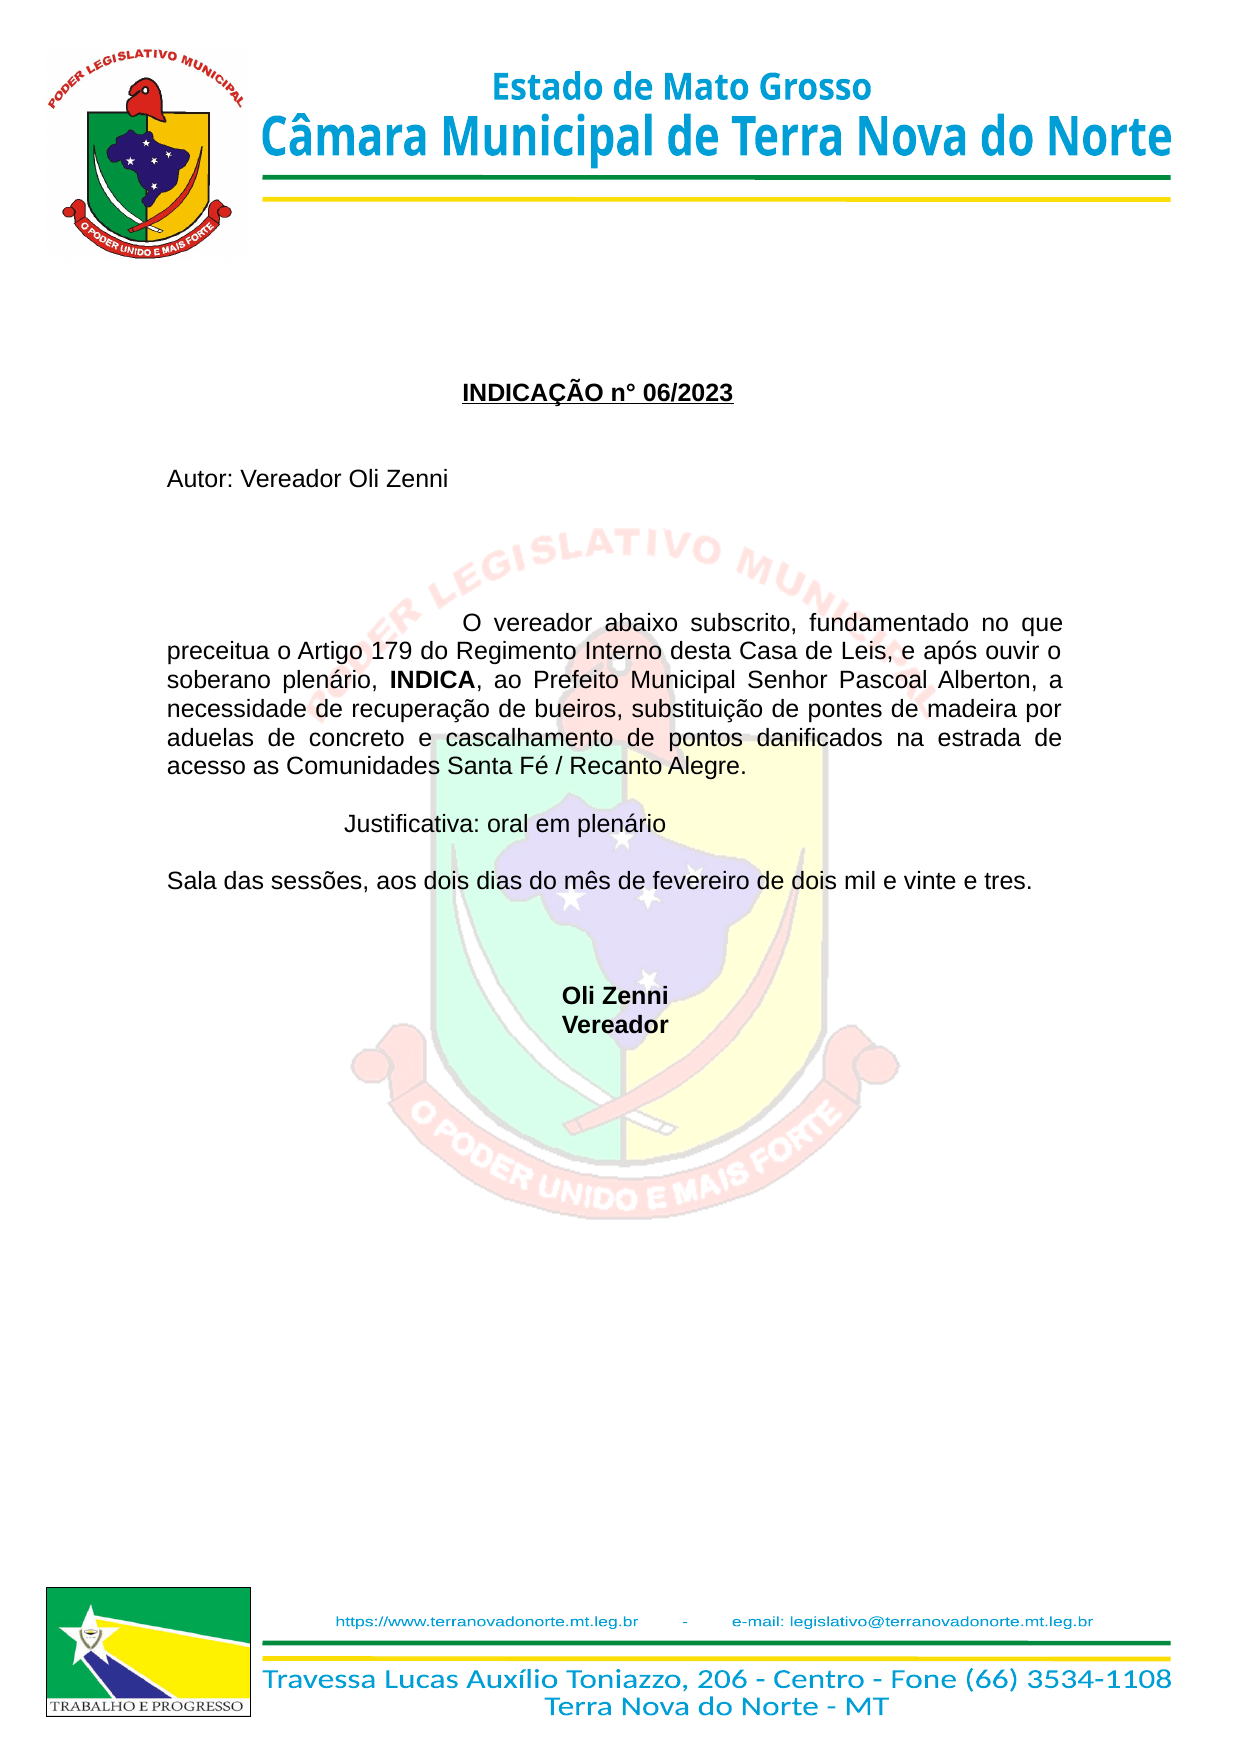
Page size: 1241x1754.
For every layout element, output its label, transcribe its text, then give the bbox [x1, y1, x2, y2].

text Sala das sessões, aos dois dias do mês de fevereiro de dois mil e vinte e tres. [956, 866, 1064, 895]
text O vereador abaixo subscrito, fundamentado no que preceitua o Artigo 179 do Regimento Interno desta Casa de Leis, e após ouvir o soberano plenário, INDICA, ao Prefeito Municipal Senhor Pascoal Alberton, a necessidade de recuperação de bueiros, substituição de pontes de madeira por aduelas de concreto e cascalhamento de pontos danificados na estrada de acesso as Comunidades Santa Fé / Recanto Alegre. [167, 608, 292, 780]
text Sala das sessões, aos dois dias do mês de fevereiro de dois mil e vinte e tres. [167, 866, 292, 895]
text INDICAÇÃO n° 06/2023 [167, 378, 1064, 406]
text Autor: Vereador Oli Zenni [167, 464, 1064, 493]
text Oli Zenni [167, 981, 292, 1010]
text Oli Zenni [956, 981, 1064, 1010]
text Justificativa: oral em plenário [167, 809, 292, 838]
picture [44, 47, 249, 261]
text Vereador [167, 1010, 292, 1039]
text Justificativa: oral em plenário [956, 809, 1064, 838]
text Vereador [956, 1010, 1064, 1039]
text O vereador abaixo subscrito, fundamentado no que preceitua o Artigo 179 do Regimento Interno desta Casa de Leis, e após ouvir o soberano plenário, INDICA, ao Prefeito Municipal Senhor Pascoal Alberton, a necessidade de recuperação de bueiros, substituição de pontes de madeira por aduelas de concreto e cascalhamento de pontos danificados na estrada de acesso as Comunidades Santa Fé / Recanto Alegre. [956, 608, 1064, 780]
picture [47, 1588, 250, 1716]
